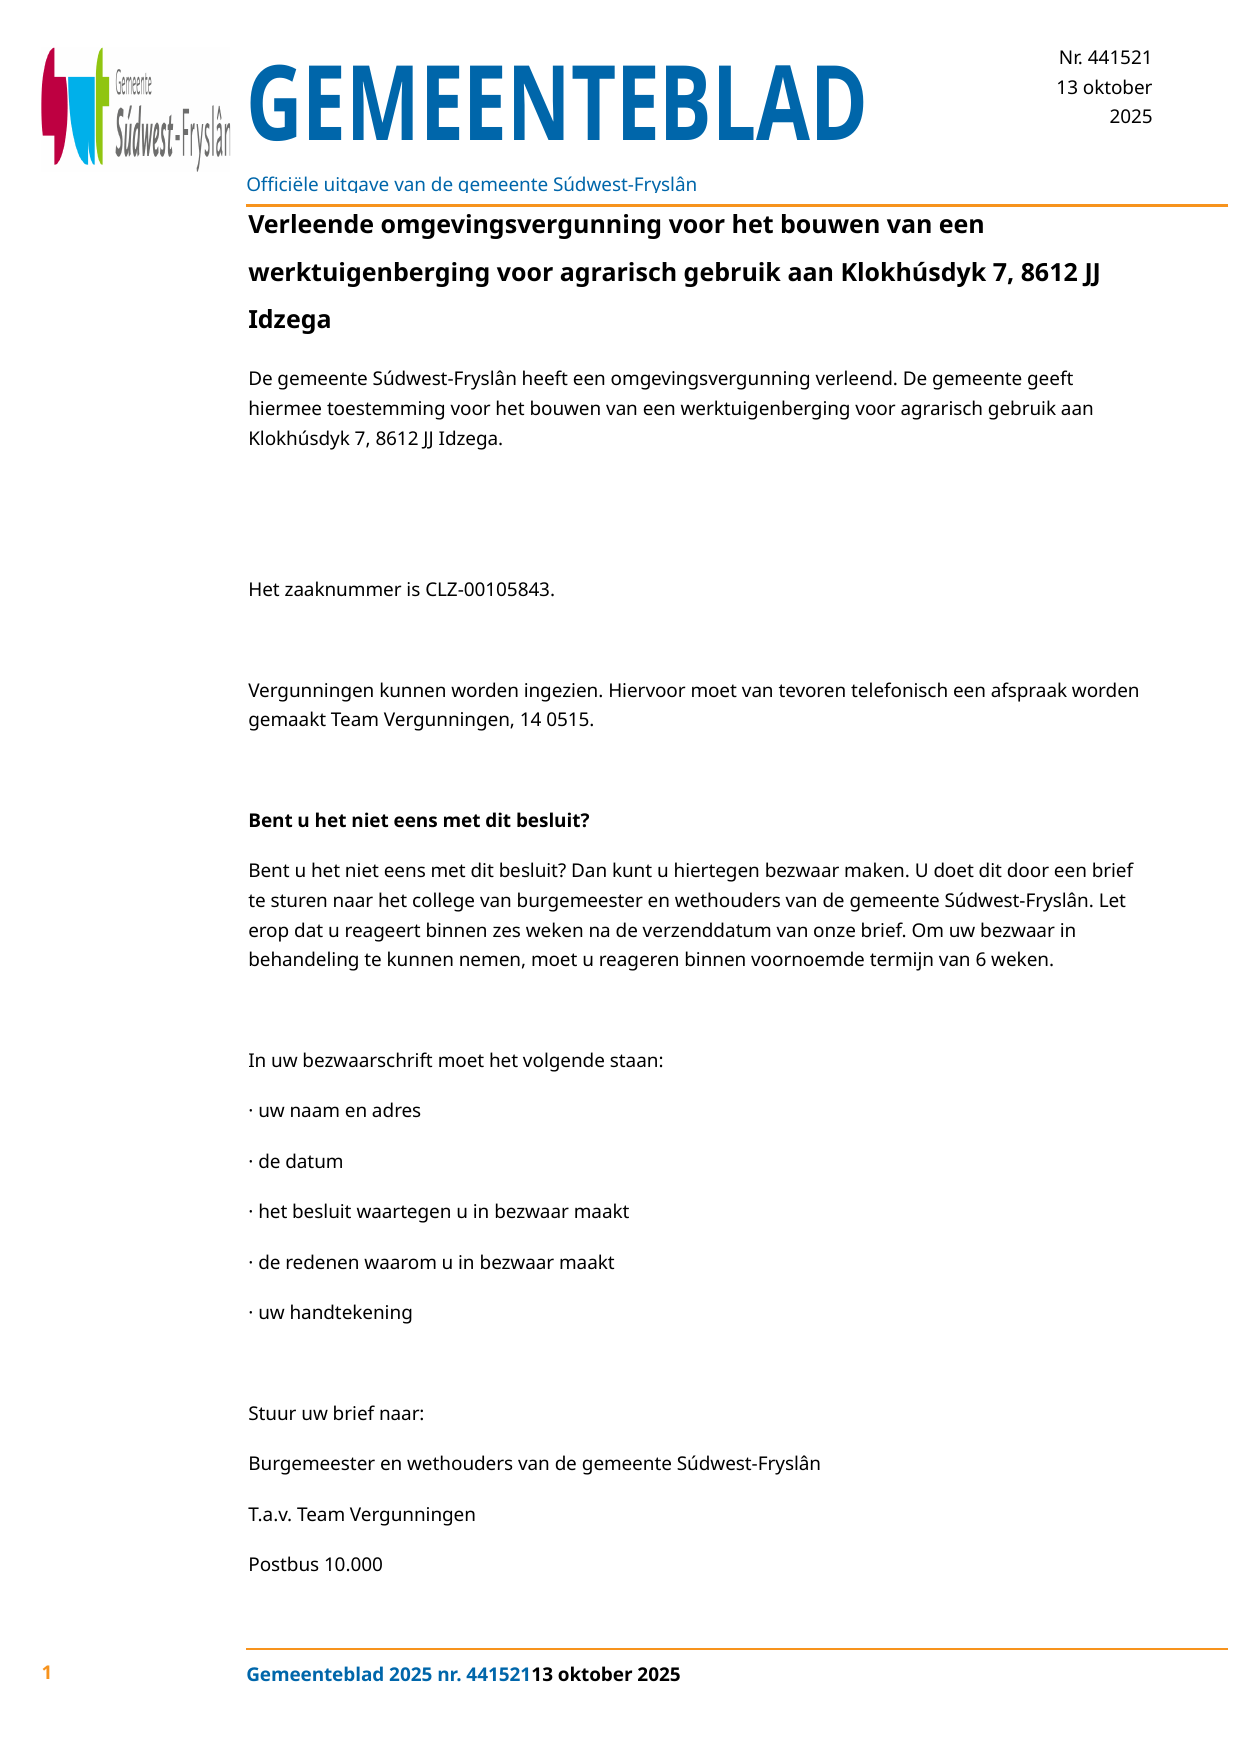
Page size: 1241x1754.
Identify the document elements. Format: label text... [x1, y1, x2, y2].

picture [41, 47, 231, 172]
text Verleende omgevingsvergunning voor het bouwen van een werktuigenberging voor agrarisch gebruik aan Klokhúsdyk 7, 8612 JJ Idzega [248, 207, 1152, 336]
text Burgemeester en wethouders van de gemeente Súdwest-Fryslân [248, 1451, 1152, 1476]
text T.a.v. Team Vergunningen [248, 1501, 1152, 1527]
text In uw bezwaarschrift moet het volgende staan: [248, 1047, 1152, 1073]
text Stuur uw brief naar: [248, 1400, 1152, 1426]
text · uw naam en adres [248, 1098, 1152, 1123]
text Het zaaknummer is CLZ-00105843. [248, 576, 1152, 602]
text De gemeente Súdwest-Fryslân heeft een omgevingsvergunning verleend. De gemeente geeft hiermee toestemming voor het bouwen van een werktuigenberging voor agrarisch gebruik aan Klokhúsdyk 7, 8612 JJ Idzega. [248, 366, 1152, 450]
text · de redenen waarom u in bezwaar maakt [248, 1249, 1152, 1274]
text · het besluit waartegen u in bezwaar maakt [248, 1198, 1152, 1224]
text Bent u het niet eens met dit besluit? Dan kunt u hiertegen bezwaar maken. U doet dit door een brief te sturen naar het college van burgemeester en wethouders van de gemeente Súdwest-Fryslân. Let erop dat u reageert binnen zes weken na de verzenddatum van onze brief. Om uw bezwaar in behandeling te kunnen nemen, moet u reageren binnen voornoemde termijn van 6 weken. [248, 858, 1152, 972]
text · uw handtekening [248, 1299, 1152, 1325]
text Vergunningen kunnen worden ingezien. Hiervoor moet van tevoren telefonisch een afspraak worden gemaakt Team Vergunningen, 14 0515. [248, 677, 1152, 732]
text Postbus 10.000 [248, 1551, 1152, 1577]
text Bent u het niet eens met dit besluit? [248, 807, 1152, 833]
text · de datum [248, 1148, 1152, 1174]
